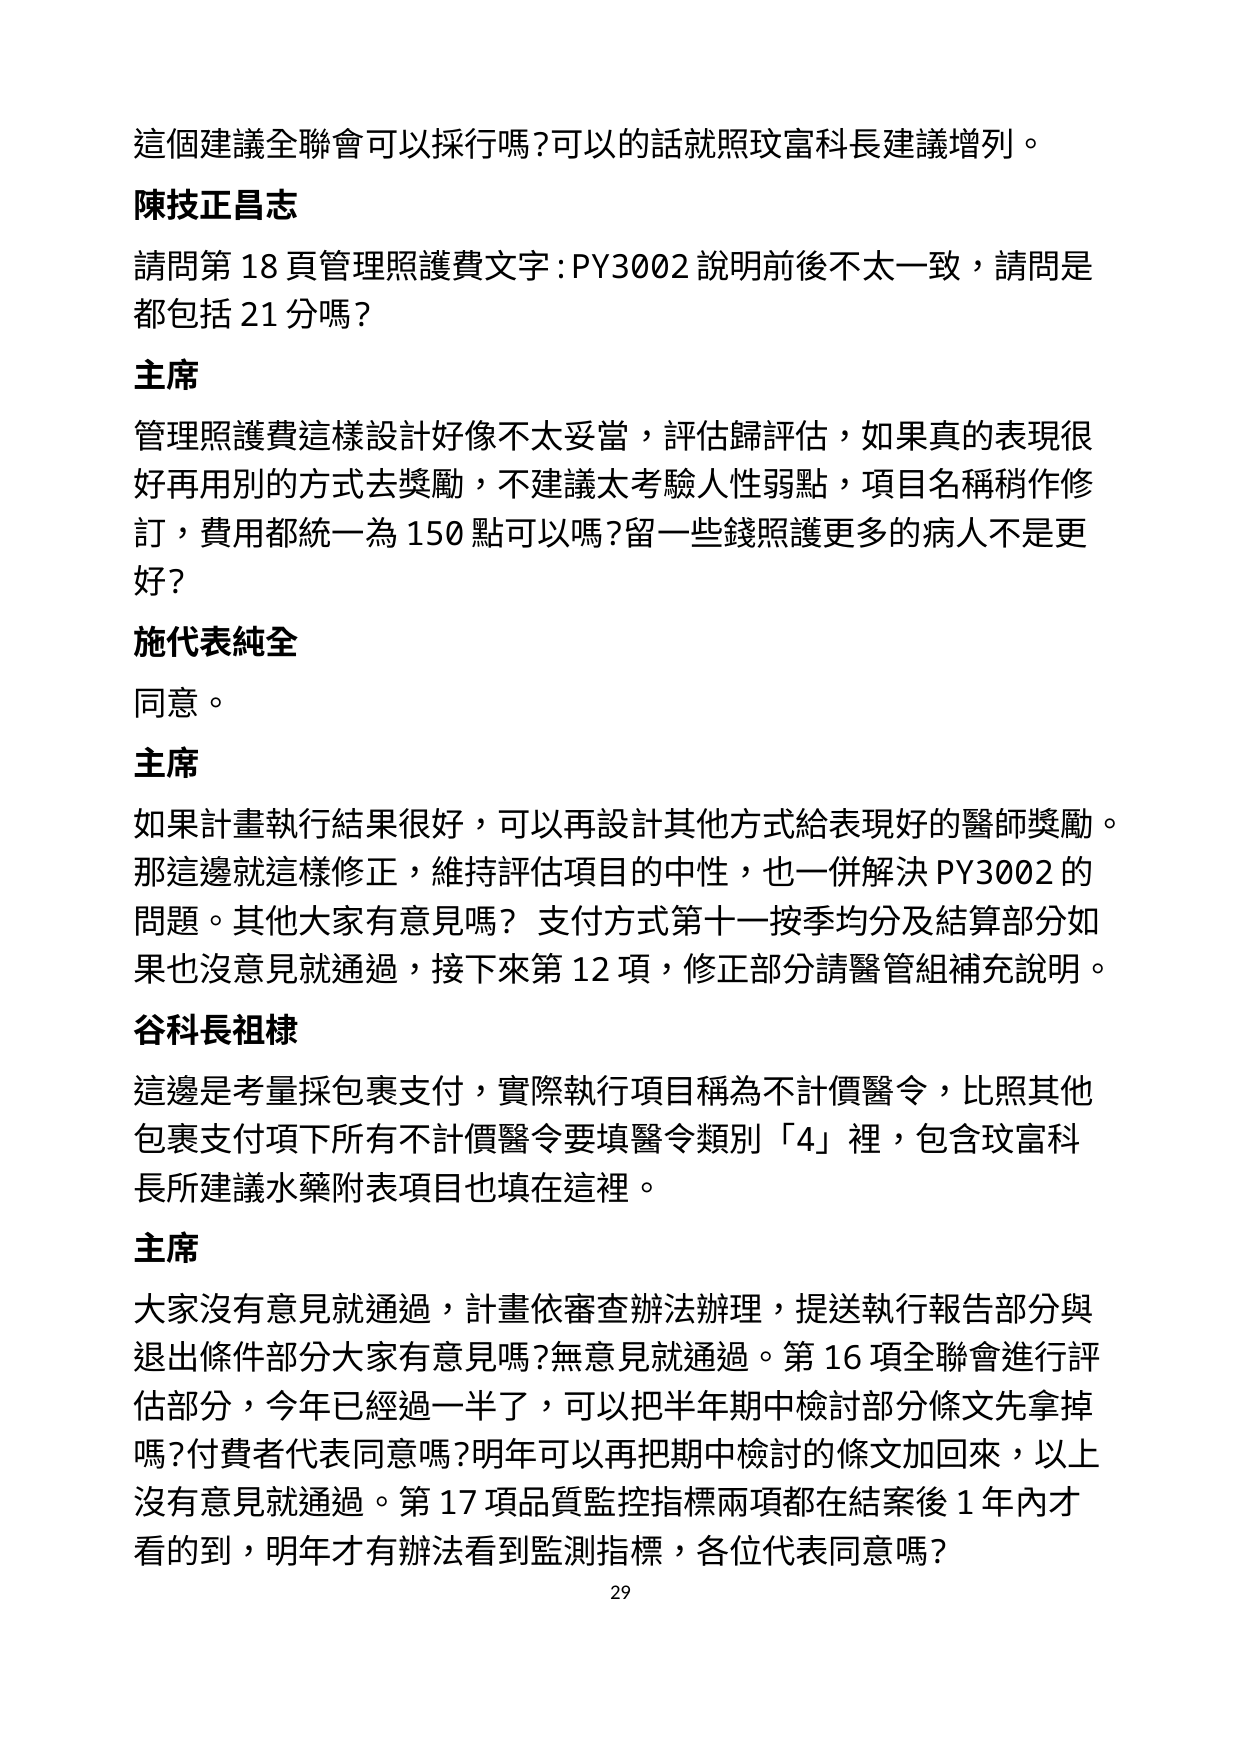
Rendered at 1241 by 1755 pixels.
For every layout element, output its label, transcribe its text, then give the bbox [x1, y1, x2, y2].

text 陳技正昌志 [133, 179, 1107, 227]
text 請問第18頁管理照護費文字:PY3002說明前後不太一致，請問是都包括21分嗎? [133, 240, 1107, 337]
text 主席 [133, 349, 1107, 397]
text 主席 [133, 737, 1107, 785]
text 主席 [133, 1222, 1107, 1270]
text 同意。 [133, 676, 1107, 725]
text 如果計畫執行結果很好，可以再設計其他方式給表現好的醫師獎勵。那這邊就這樣修正，維持評估項目的中性，也一併解決PY3002的問題。其他大家有意見嗎? 支付方式第十一按季均分及結算部分如果也沒意見就通過，接下來第12項，修正部分請醫管組補充說明。 [133, 798, 1107, 991]
text 這邊是考量採包裹支付，實際執行項目稱為不計價醫令，比照其他包裹支付項下所有不計價醫令要填醫令類別「4」裡，包含玟富科長所建議水藥附表項目也填在這裡。 [133, 1065, 1107, 1209]
text 管理照護費這樣設計好像不太妥當，評估歸評估，如果真的表現很好再用別的方式去獎勵，不建議太考驗人性弱點，項目名稱稍作修訂，費用都統一為150點可以嗎?留一些錢照護更多的病人不是更好? [133, 410, 1107, 603]
text 施代表純全 [133, 616, 1107, 664]
text 谷科長祖棣 [133, 1004, 1107, 1052]
text 這個建議全聯會可以採行嗎?可以的話就照玟富科長建議增列。 [133, 118, 1107, 167]
text 大家沒有意見就通過，計畫依審查辦法辦理，提送執行報告部分與退出條件部分大家有意見嗎?無意見就通過。第16項全聯會進行評估部分，今年已經過一半了，可以把半年期中檢討部分條文先拿掉嗎?付費者代表同意嗎?明年可以再把期中檢討的條文加回來，以上沒有意見就通過。第17項品質監控指標兩項都在結案後1年內才看的到，明年才有辦法看到監測指標，各位代表同意嗎? [133, 1283, 1107, 1573]
